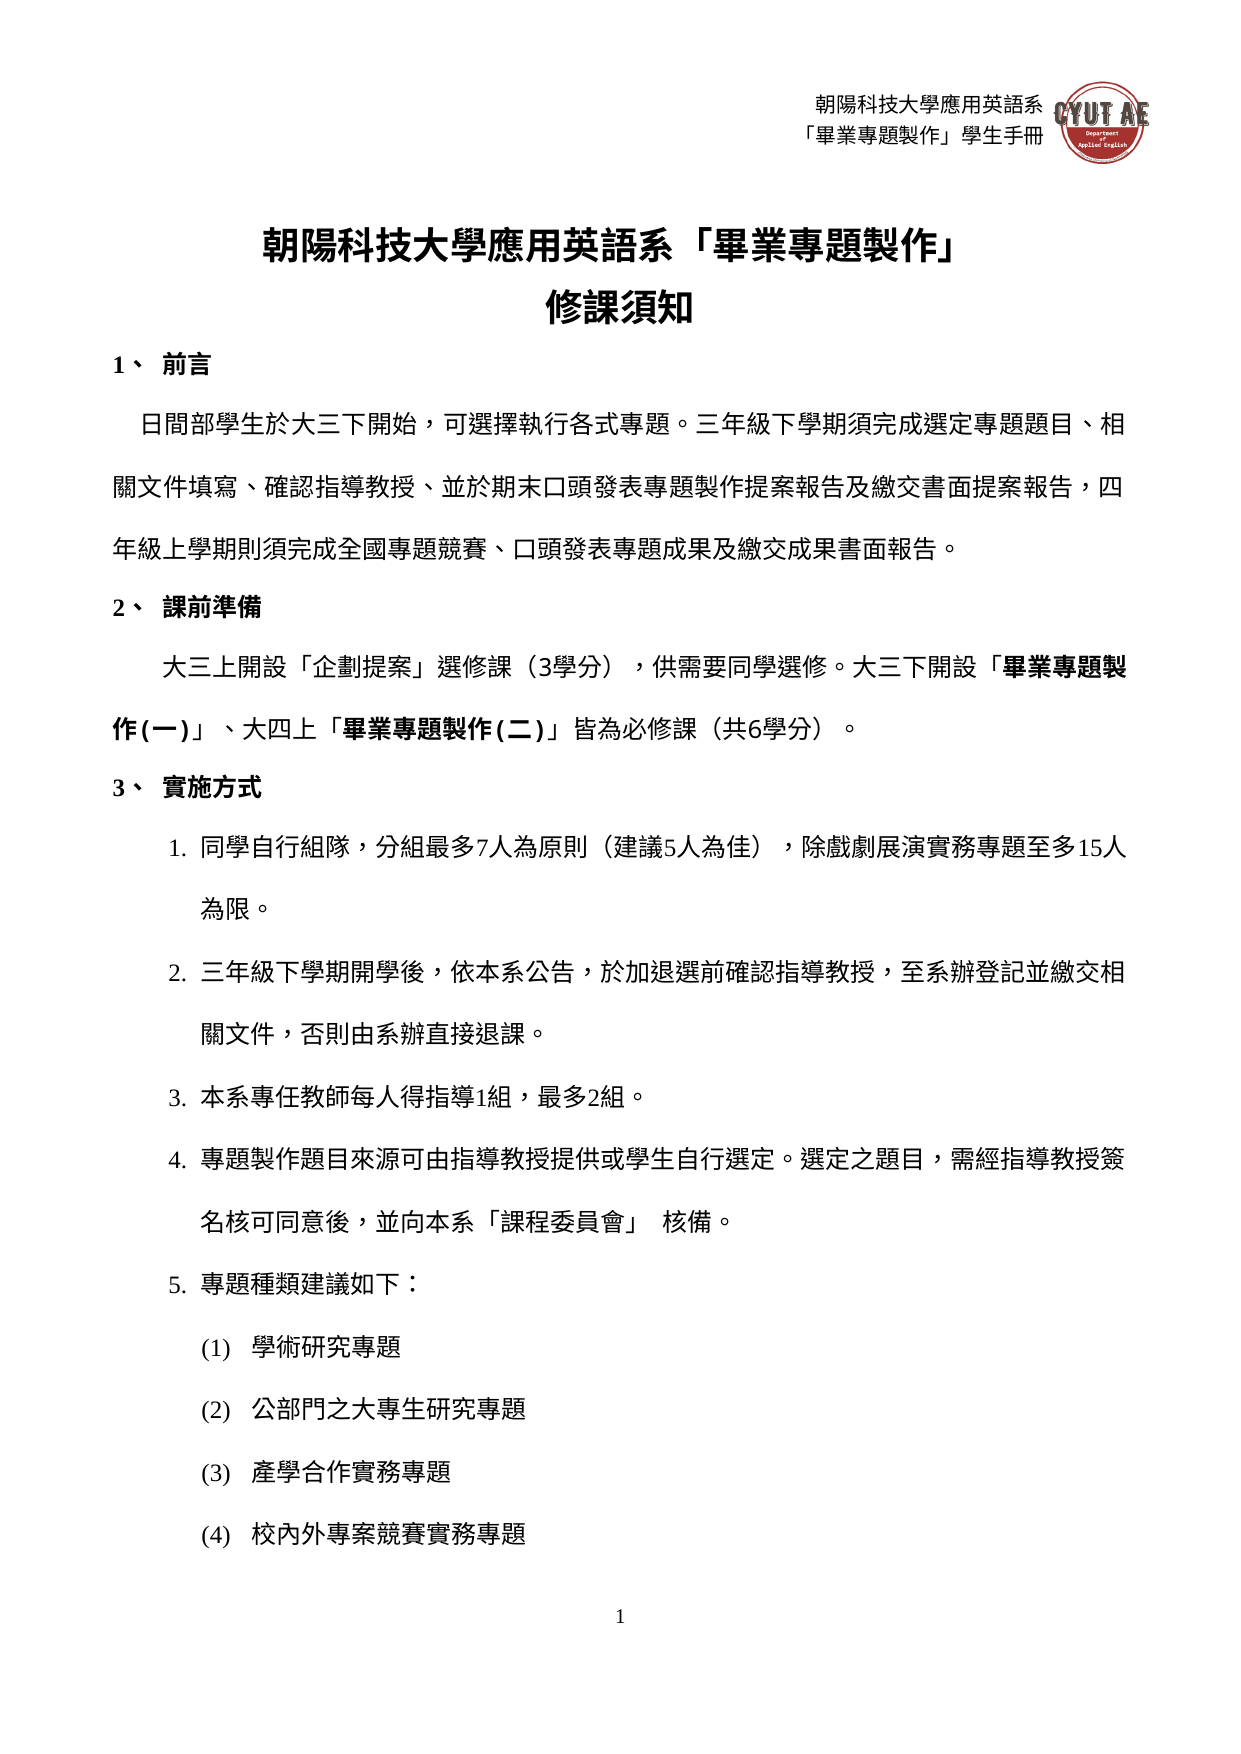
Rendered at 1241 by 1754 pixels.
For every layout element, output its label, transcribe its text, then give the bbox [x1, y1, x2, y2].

list 同學自行組隊，分組最多7人為原則（建議5人為佳），除戲劇展演實務專題至多15人為限。 [168, 804, 1128, 929]
list 產學合作實務專題 [201, 1429, 1128, 1491]
list 學術研究專題 [201, 1304, 1128, 1366]
text 修課須知 [68, 264, 1128, 326]
list 專題種類建議如下： [168, 1241, 1128, 1304]
list 前言 [112, 345, 1128, 381]
list 專題製作題目來源可由指導教授提供或學生自行選定。選定之題目，需經指導教授簽名核可同意後，並向本系「課程委員會」 核備。 [168, 1116, 1128, 1241]
text 作(一)」、大四上「畢業專題製作(二)」皆為必修課（共6學分）。 [112, 686, 1128, 749]
text 朝陽科技大學應用英語系「畢業專題製作」 [37, 201, 1200, 264]
list 本系專任教師每人得指導1組，最多2組。 [168, 1054, 1128, 1116]
list 實施方式 [112, 767, 1128, 804]
text 大三上開設「企劃提案」選修課（3學分），供需要同學選修。大三下開設「畢業專題製 [163, 624, 1128, 686]
list 公部門之大專生研究專題 [201, 1366, 1128, 1429]
list 三年級下學期開學後，依本系公告，於加退選前確認指導教授，至系辦登記並繳交相關文件，否則由系辦直接退課。 [168, 929, 1128, 1054]
text 日間部學生於大三下開始，可選擇執行各式專題。三年級下學期須完成選定專題題目、相關文件填寫、確認指導教授、並於期末口頭發表專題製作提案報告及繳交書面提案報告，四年級上學期則須完成全國專題競賽、口頭發表專題成果及繳交成果書面報告。 [112, 381, 1128, 569]
list 校內外專案競賽實務專題 [201, 1491, 1128, 1554]
list 課前準備 [112, 587, 1128, 624]
